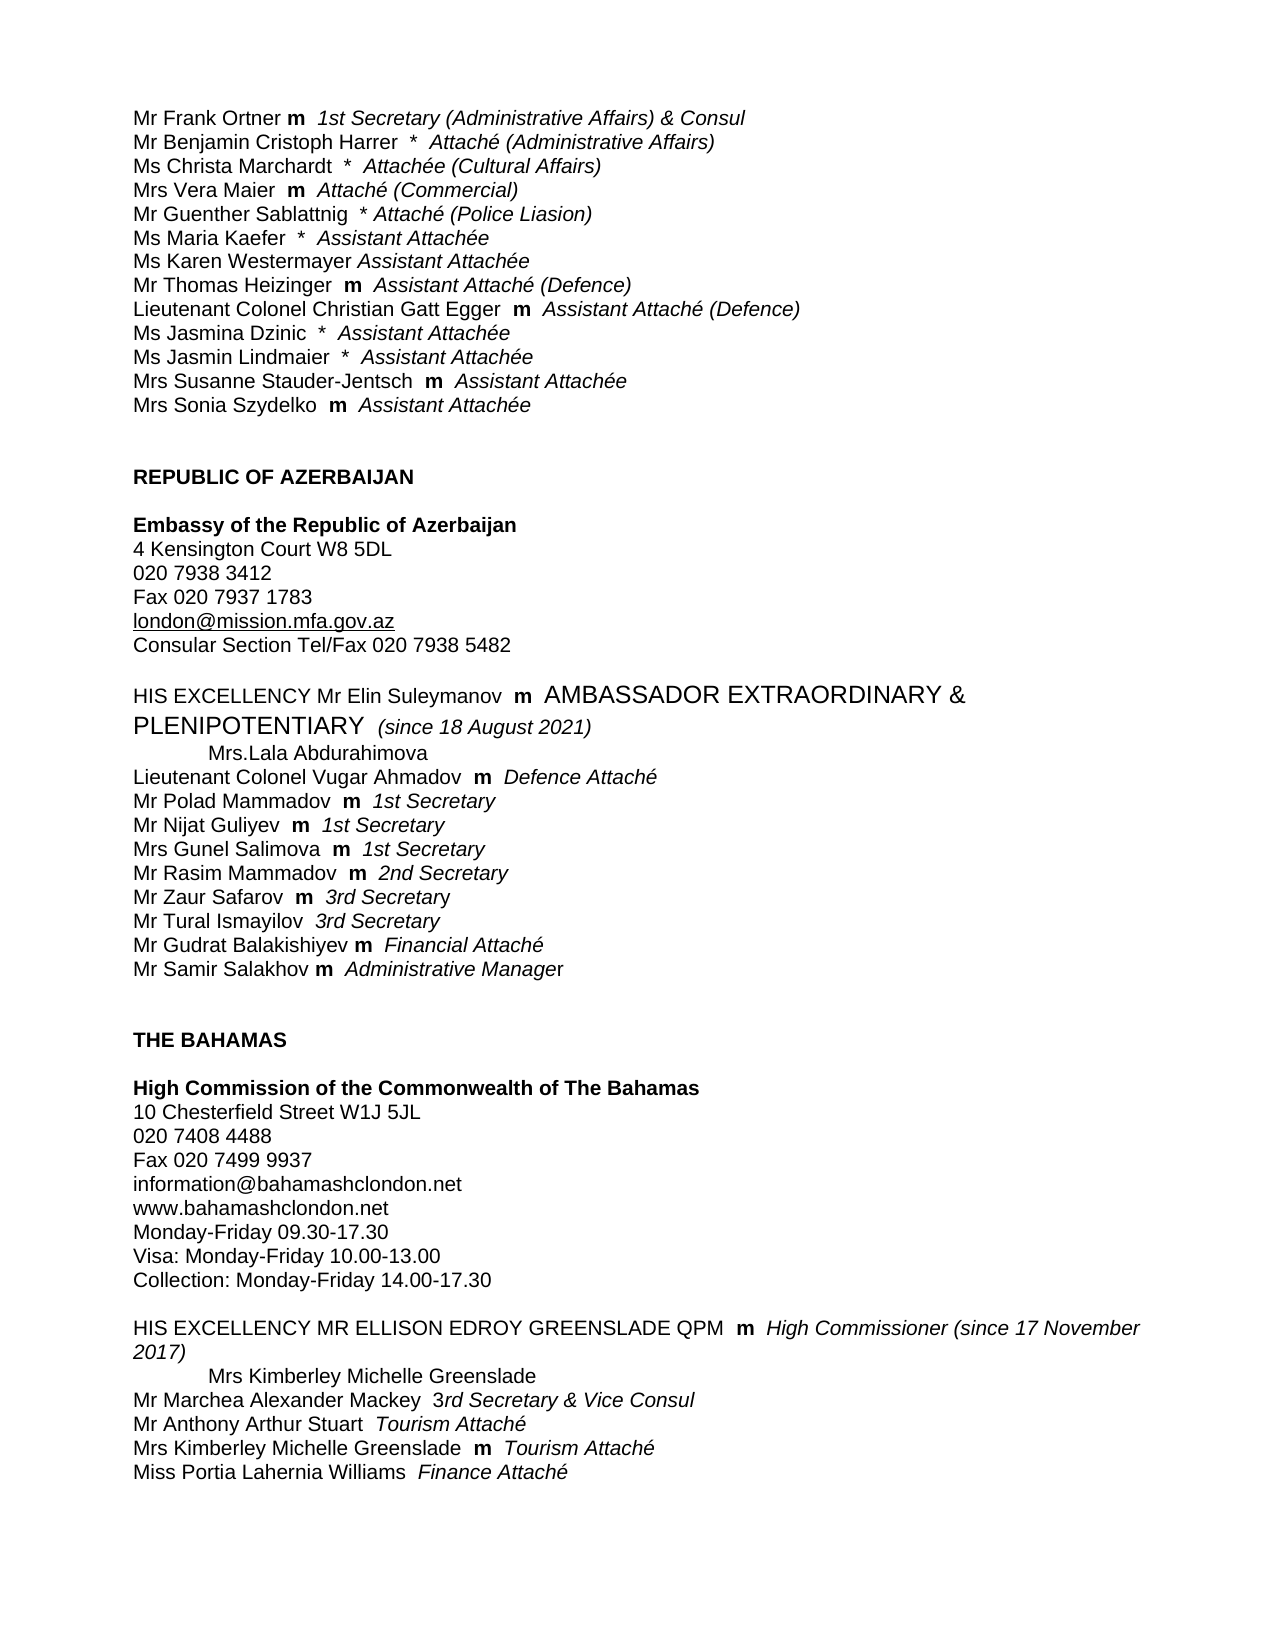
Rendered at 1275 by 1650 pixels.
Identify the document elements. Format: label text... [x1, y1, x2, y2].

text Mr Rasim Mammadov m 2nd Secretary [133, 861, 1181, 884]
text Mrs Sonia Szydelko m Assistant Attachée [133, 393, 1181, 417]
text Mr Polad Mammadov m 1st Secretary [133, 789, 1181, 813]
text Ms Karen Westermayer Assistant Attachée [133, 249, 1181, 273]
text High Commission of the Commonwealth of The Bahamas [133, 1076, 1181, 1100]
text www.bahamashclondon.net [133, 1196, 1181, 1220]
text Visa: Monday-Friday 10.00-13.00 [133, 1244, 1181, 1268]
text Mrs Gunel Salimova m 1st Secretary [133, 837, 1181, 861]
text Fax 020 7937 1783 [133, 585, 1181, 609]
text Fax 020 7499 9937 [133, 1148, 1181, 1172]
text 10 Chesterfield Street W1J 5JL [133, 1100, 1181, 1124]
text Mrs.Lala Abdurahimova [133, 741, 1181, 765]
text Embassy of the Republic of Azerbaijan [133, 513, 1181, 537]
text Ms Christa Marchardt * Attachée (Cultural Affairs) [133, 153, 1181, 177]
text Ms Jasmin Lindmaier * Assistant Attachée [133, 345, 1181, 369]
text Mr Gudrat Balakishiyev m Financial Attaché [133, 932, 1181, 956]
text Ms Jasmina Dzinic * Assistant Attachée [133, 321, 1181, 345]
text Mr Frank Ortner m 1st Secretary (Administrative Affairs) & Consul [133, 106, 1181, 129]
text Ms Maria Kaefer * Assistant Attachée [133, 225, 1181, 249]
text london@mission.mfa.gov.az [133, 609, 1181, 633]
text HIS EXCELLENCY MR ELLISON EDROY GREENSLADE QPM m High Commissioner (since 17 November 2017) [133, 1316, 1181, 1364]
text 4 Kensington Court W8 5DL [133, 537, 1181, 561]
text HIS EXCELLENCY Mr Elin Suleymanov m AMBASSADOR EXTRAORDINARY & PLENIPOTENTIARY (since 18 August 2021) [133, 681, 1181, 739]
text Lieutenant Colonel Vugar Ahmadov m Defence Attaché [133, 765, 1181, 789]
text Mr Tural Ismayilov 3rd Secretary [133, 908, 1181, 932]
text Consular Section Tel/Fax 020 7938 5482 [133, 633, 1181, 657]
text Mr Zaur Safarov m 3rd Secretary [133, 884, 1181, 908]
text Mrs Vera Maier m Attaché (Commercial) [133, 177, 1181, 201]
text information@bahamashclondon.net [133, 1172, 1181, 1196]
text Mrs Susanne Stauder-Jentsch m Assistant Attachée [133, 369, 1181, 393]
text THE BAHAMAS [133, 1028, 1181, 1052]
text Mr Benjamin Cristoph Harrer * Attaché (Administrative Affairs) [133, 129, 1181, 153]
text Collection: Monday-Friday 14.00-17.30 [133, 1268, 1181, 1292]
text Monday-Friday 09.30-17.30 [133, 1220, 1181, 1244]
text Mr Nijat Guliyev m 1st Secretary [133, 813, 1181, 837]
text Miss Portia Lahernia Williams Finance Attaché [133, 1459, 1181, 1483]
text Mr Samir Salakhov m Administrative Manager [133, 956, 1181, 980]
text REPUBLIC OF AZERBAIJAN [133, 465, 1181, 489]
text Mrs Kimberley Michelle Greenslade [133, 1364, 1181, 1388]
text Mrs Kimberley Michelle Greenslade m Tourism Attaché [133, 1436, 1181, 1459]
text Mr Guenther Sablattnig * Attaché (Police Liasion) [133, 201, 1181, 225]
text Mr Anthony Arthur Stuart Tourism Attaché [133, 1412, 1181, 1436]
text Lieutenant Colonel Christian Gatt Egger m Assistant Attaché (Defence) [133, 297, 1181, 321]
text Mr Marchea Alexander Mackey 3rd Secretary & Vice Consul [133, 1388, 1181, 1412]
text 020 7938 3412 [133, 561, 1181, 585]
text 020 7408 4488 [133, 1124, 1181, 1148]
text Mr Thomas Heizinger m Assistant Attaché (Defence) [133, 273, 1181, 297]
